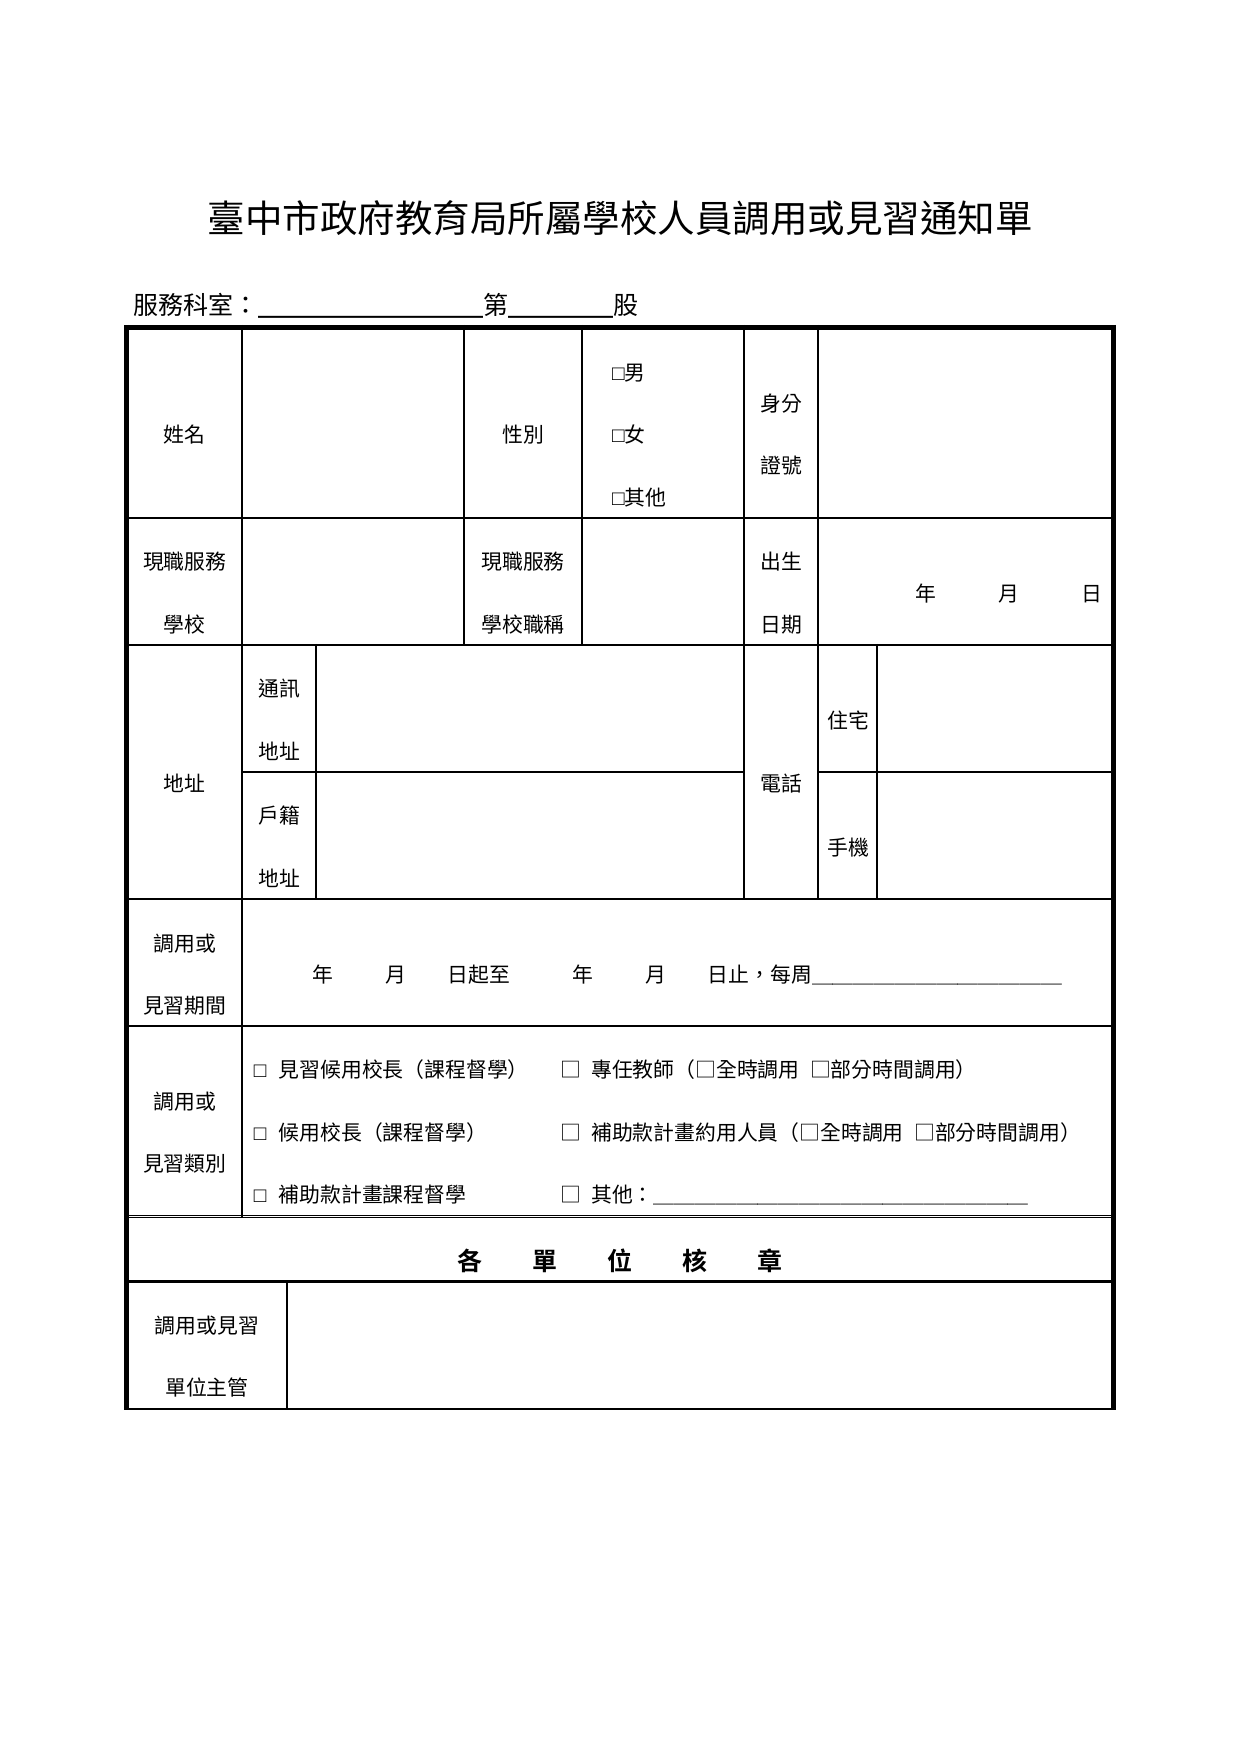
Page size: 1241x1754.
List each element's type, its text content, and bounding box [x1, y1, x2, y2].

table_header 姓名 [129, 330, 241, 517]
table_cell 調用或 見習類別 [129, 1027, 241, 1215]
text 服務科室：_______________第_______股 [133, 262, 1122, 325]
table_cell 出生日期 [745, 519, 817, 644]
table_cell 通訊地址 [243, 646, 315, 771]
table_cell 手機 [819, 773, 876, 898]
table_cell 現職服務學校職稱 [465, 519, 581, 644]
table_header 性別 [465, 330, 581, 517]
table_cell 戶籍地址 [243, 773, 315, 898]
table_cell [243, 519, 463, 644]
table_cell 調用或 見習期間 [129, 900, 241, 1025]
table_cell [878, 646, 1111, 771]
table_cell 年 月 日 [819, 519, 1111, 644]
text 臺中市政府教育局所屬學校人員調用或見習通知單 [118, 175, 1122, 237]
table_header □男 □女 □其他 [583, 330, 743, 517]
table_cell [583, 519, 743, 644]
table_cell [317, 646, 743, 771]
table_cell 地址 [129, 646, 241, 898]
table_cell 現職服務學校 [129, 519, 241, 644]
table_cell 年 月 日起至 年 月 日止，每周＿＿＿＿＿＿＿＿＿＿＿＿ [243, 900, 1111, 1025]
table_cell 電話 [745, 646, 817, 898]
table_cell [288, 1283, 1111, 1407]
table_cell 調用或見習 單位主管 [129, 1283, 286, 1407]
table_cell [317, 773, 743, 898]
table_header [243, 330, 463, 517]
table_cell 住宅 [819, 646, 876, 771]
table_cell 各 單 位 核 章 [129, 1218, 1111, 1280]
table_cell □ 見習候用校長（課程督學） □ 專任教師（□全時調用 □部分時間調用） □ 候用校長（課程督學） □ 補助款計畫約用人員（□全時調用 □部分時間調用） □ 補助款計畫課程督學 □ 其他：＿＿＿＿＿＿＿＿＿＿＿＿＿＿＿＿＿＿ [243, 1027, 1111, 1215]
table_header 身分證號 [745, 330, 817, 517]
table_header [819, 330, 1111, 517]
table_cell [878, 773, 1111, 898]
